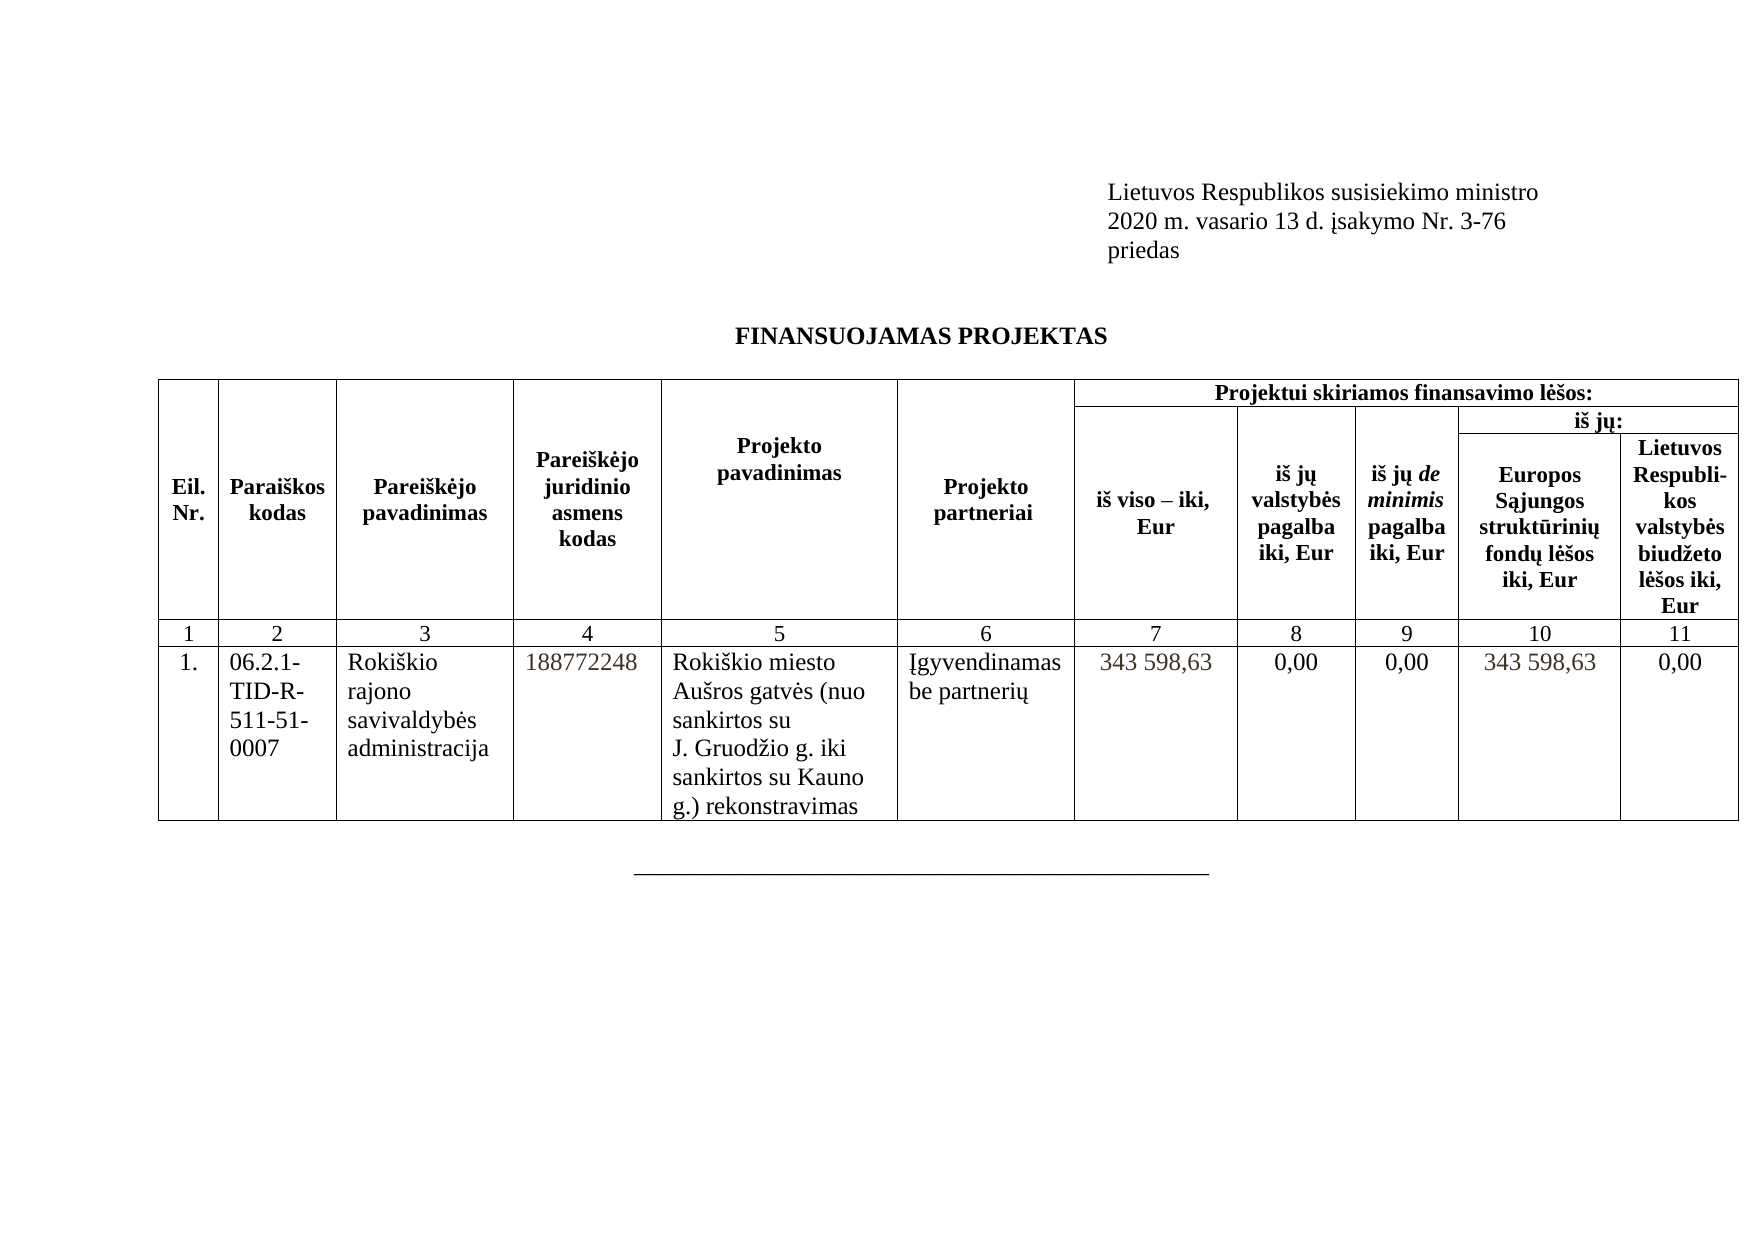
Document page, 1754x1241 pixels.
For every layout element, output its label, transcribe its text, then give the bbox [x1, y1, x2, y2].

table_cell 343 598,63 [1459, 647, 1620, 820]
table_cell Įgyvendinamas be partnerių [898, 647, 1074, 820]
table_cell 4 [514, 620, 661, 646]
table_cell iš jų valstybės pagalba iki, Eur [1238, 407, 1355, 619]
text FINANSUOJAMAS PROJEKTAS [148, 321, 1695, 350]
table_cell iš jų: [1459, 407, 1738, 433]
table_header Pareiškėjo pavadinimas [337, 380, 513, 619]
table_cell 06.2.1-TID-R-511-51-0007 [219, 647, 336, 820]
table_header Projekto partneriai [898, 380, 1074, 619]
table_cell 11 [1621, 620, 1738, 646]
table_cell 9 [1356, 620, 1458, 646]
table_cell Lietuvos Respubli-kos valstybės biudžeto lėšos iki, Eur [1621, 434, 1738, 619]
table_header Projektui skiriamos finansavimo lėšos: [1075, 380, 1738, 406]
table_header Pareiškėjo juridinio asmens kodas [514, 380, 661, 619]
table_cell 1 [159, 620, 218, 646]
table_cell 1. [159, 647, 218, 820]
text Lietuvos Respublikos susisiekimo ministro [1107, 177, 1624, 206]
table_cell Rokiškio rajono savivaldybės administracija [337, 647, 513, 820]
table_cell Rokiškio miesto Aušros gatvės (nuo sankirtos su J. Gruodžio g. iki sankirtos su Kauno g.) rekonstravimas [662, 647, 897, 820]
table_cell 8 [1238, 620, 1355, 646]
table_cell 188772248 [514, 647, 661, 820]
table_cell 6 [898, 620, 1074, 646]
table_cell 10 [1459, 620, 1620, 646]
table_cell 7 [1075, 620, 1237, 646]
table_cell 343 598,63 [1075, 647, 1237, 820]
table_cell 3 [337, 620, 513, 646]
table_cell 0,00 [1238, 647, 1355, 820]
table_cell iš jų de minimis pagalba iki, Eur [1356, 407, 1458, 619]
text priedas [1107, 235, 1624, 263]
table_cell 5 [662, 620, 897, 646]
text ______________________________________________ [148, 849, 1695, 878]
table_cell 0,00 [1621, 647, 1738, 820]
table_header Paraiškos kodas [219, 380, 336, 619]
table_header Eil. Nr. [159, 380, 218, 619]
table_header Projekto pavadinimas [662, 380, 897, 619]
table_cell Europos Sąjungos struktūrinių fondų lėšos iki, Eur [1459, 434, 1620, 619]
table_cell iš viso – iki, Eur [1075, 407, 1237, 619]
text 2020 m. vasario 13 d. įsakymo Nr. 3-76 [1107, 206, 1624, 235]
table_cell 2 [219, 620, 336, 646]
table_cell 0,00 [1356, 647, 1458, 820]
